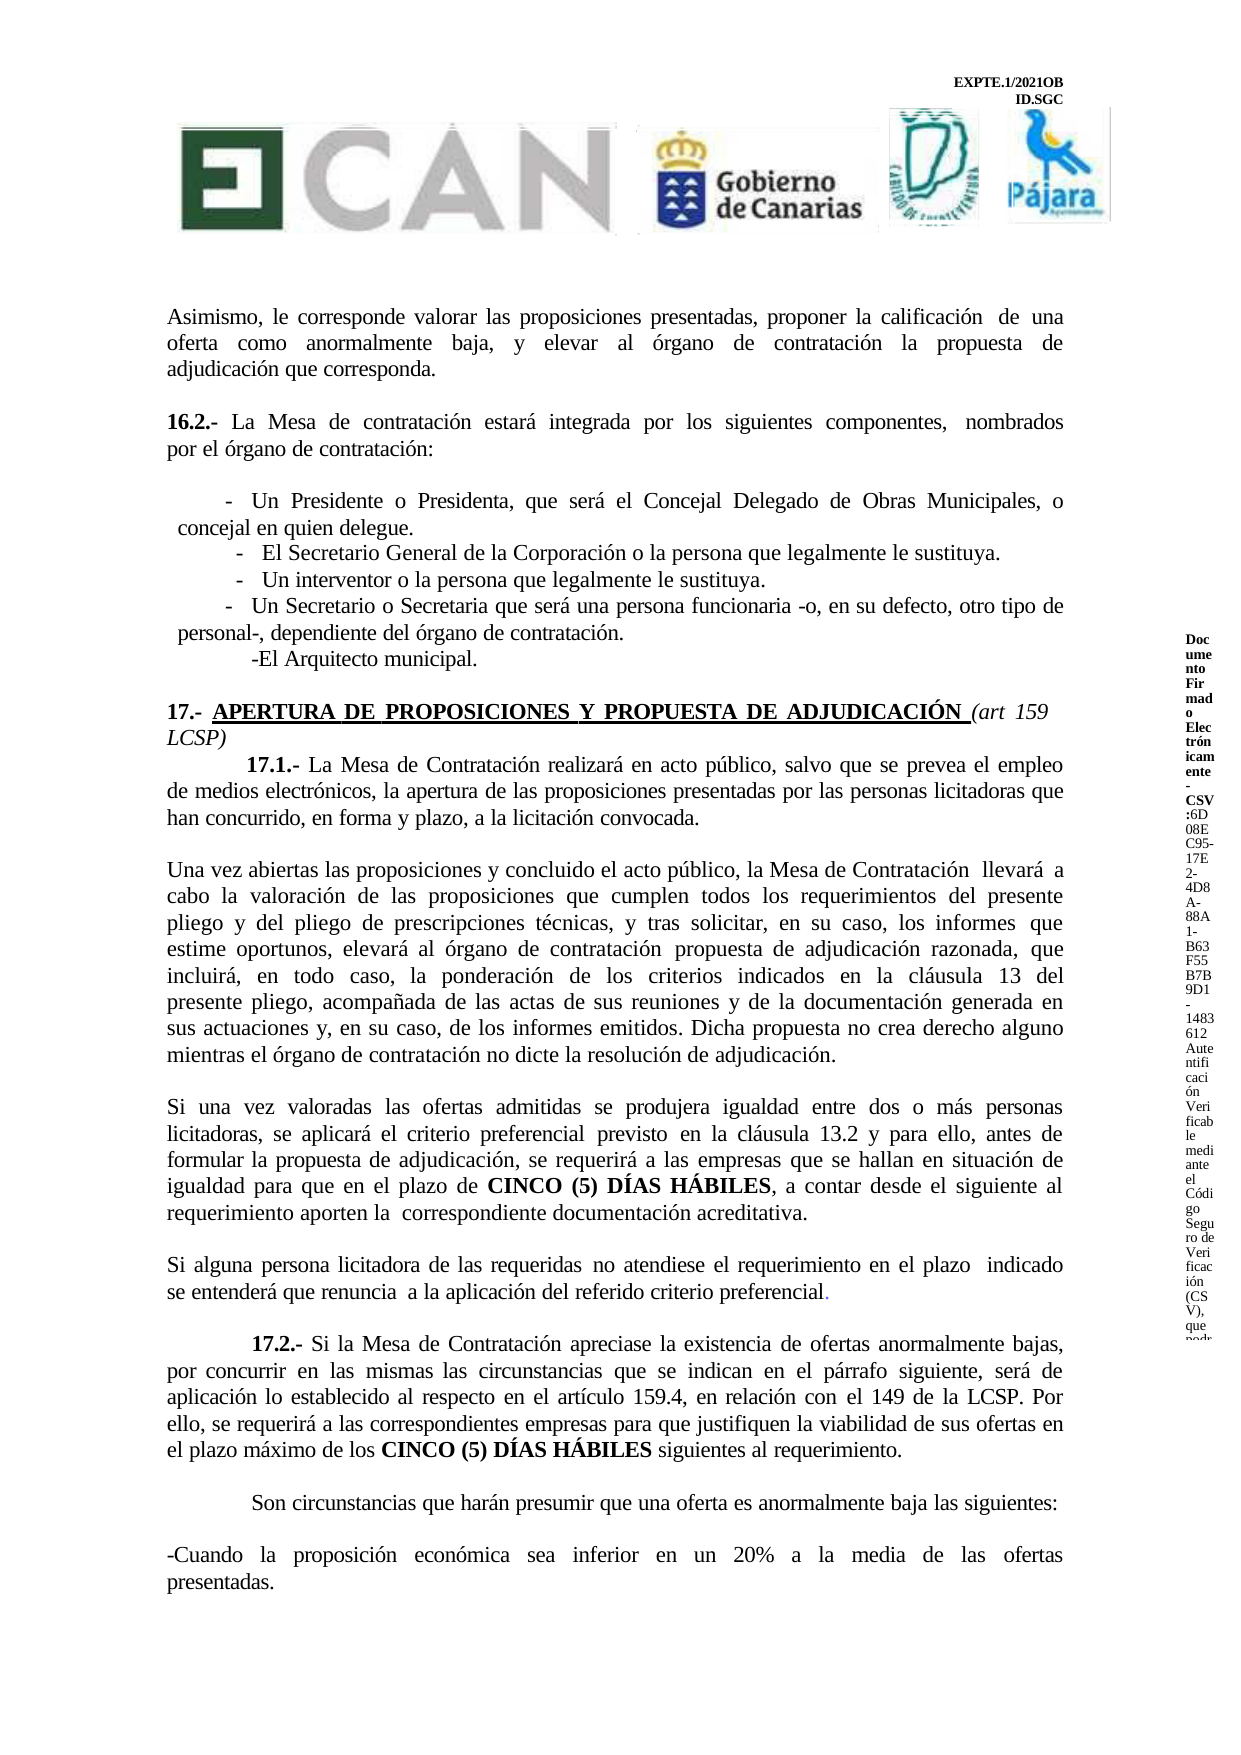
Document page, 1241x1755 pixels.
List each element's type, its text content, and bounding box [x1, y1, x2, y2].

text 17.2.- Si la Mesa de Contratación apreciase la existencia de ofertas anormalmente bajas, por concurrir en las mismas las circunstancias que se indican en el párrafo siguiente, será de aplicación lo establecido al respecto en el artículo 159.4, en relación con el 149 de la LCSP. Por ello, se requerirá a las correspondientes empresas para que justifiquen la viabilidad de sus ofertas en el plazo máximo de los CINCO (5) DÍAS HÁBILES siguientes al requerimiento. [167, 1331, 1064, 1462]
text -Cuando la proposición económica sea inferior en un 20% a la media de las ofertas presentadas. [167, 1541, 1064, 1594]
text 17.1.- La Mesa de Contratación realizará en acto público, salvo que se prevea el empleo de medios electrónicos, la apertura de las proposiciones presentadas por las personas licitadoras que han concurrido, en forma y plazo, a la licitación convocada. [167, 751, 1064, 830]
text Una vez abiertas las proposiciones y concluido el acto público, la Mesa de Contratación llevará a cabo la valoración de las proposiciones que cumplen todos los requerimientos del presente pliego y del pliego de prescripciones técnicas, y tras solicitar, en su caso, los informes que estime oportunos, elevará al órgano de contratación propuesta de adjudicación razonada, que incluirá, en todo caso, la ponderación de los criterios indicados en la cláusula 13 del presente pliego, acompañada de las actas de sus reuniones y de la documentación generada en sus actuaciones y, en su caso, de los informes emitidos. Dicha propuesta no crea derecho alguno mientras el órgano de contratación no dicte la resolución de adjudicación. [167, 856, 1064, 1067]
list Un Presidente o Presidenta, que será el Concejal Delegado de Obras Municipales, o concejal en quien delegue. [167, 487, 1064, 540]
text Documento Firmado Electrónicamente - CSV:6D08EC95-17E2-4D8A-88A1-B63F55B7B9D1-1483612 Autentificación Verificable mediante el Código Seguro de Verificación (CSV), que podrá validar en https:\\sede.pajara.es [1185, 633, 1215, 1339]
text Si una vez valoradas las ofertas admitidas se produjera igualdad entre dos o más personas licitadoras, se aplicará el criterio preferencial previsto en la cláusula 13.2 y para ello, antes de formular la propuesta de adjudicación, se requerirá a las empresas que se hallan en situación de igualdad para que en el plazo de CINCO (5) DÍAS HÁBILES, a contar desde el siguiente al requerimiento aporten la correspondiente documentación acreditativa. [167, 1093, 1064, 1225]
text 16.2.- La Mesa de contratación estará integrada por los siguientes componentes, nombrados por el órgano de contratación: [167, 408, 1064, 461]
list Un interventor o la persona que legalmente le sustituya. [251, 566, 1134, 593]
subtitle 17.- APERTURA DE PROPOSICIONES Y PROPUESTA DE ADJUDICACIÓN (art 159 LCSP) [167, 698, 1063, 751]
text Son circunstancias que harán presumir que una oferta es anormalmente baja las siguientes: [251, 1489, 1134, 1515]
text Si alguna persona licitadora de las requeridas no atendiese el requerimiento en el plazo indicado se entenderá que renuncia a la aplicación del referido criterio preferencial. [167, 1252, 1064, 1304]
list Un Secretario o Secretaria que será una persona funcionaria -o, en su defecto, otro tipo de personal-, dependiente del órgano de contratación. [167, 593, 1064, 645]
text Asimismo, le corresponde valorar las proposiciones presentadas, proponer la calificación de una oferta como anormalmente baja, y elevar al órgano de contratación la propuesta de adjudicación que corresponda. [167, 303, 1064, 382]
list El Secretario General de la Corporación o la persona que legalmente le sustituya. [251, 540, 1134, 566]
text -El Arquitecto municipal. [251, 645, 1134, 672]
